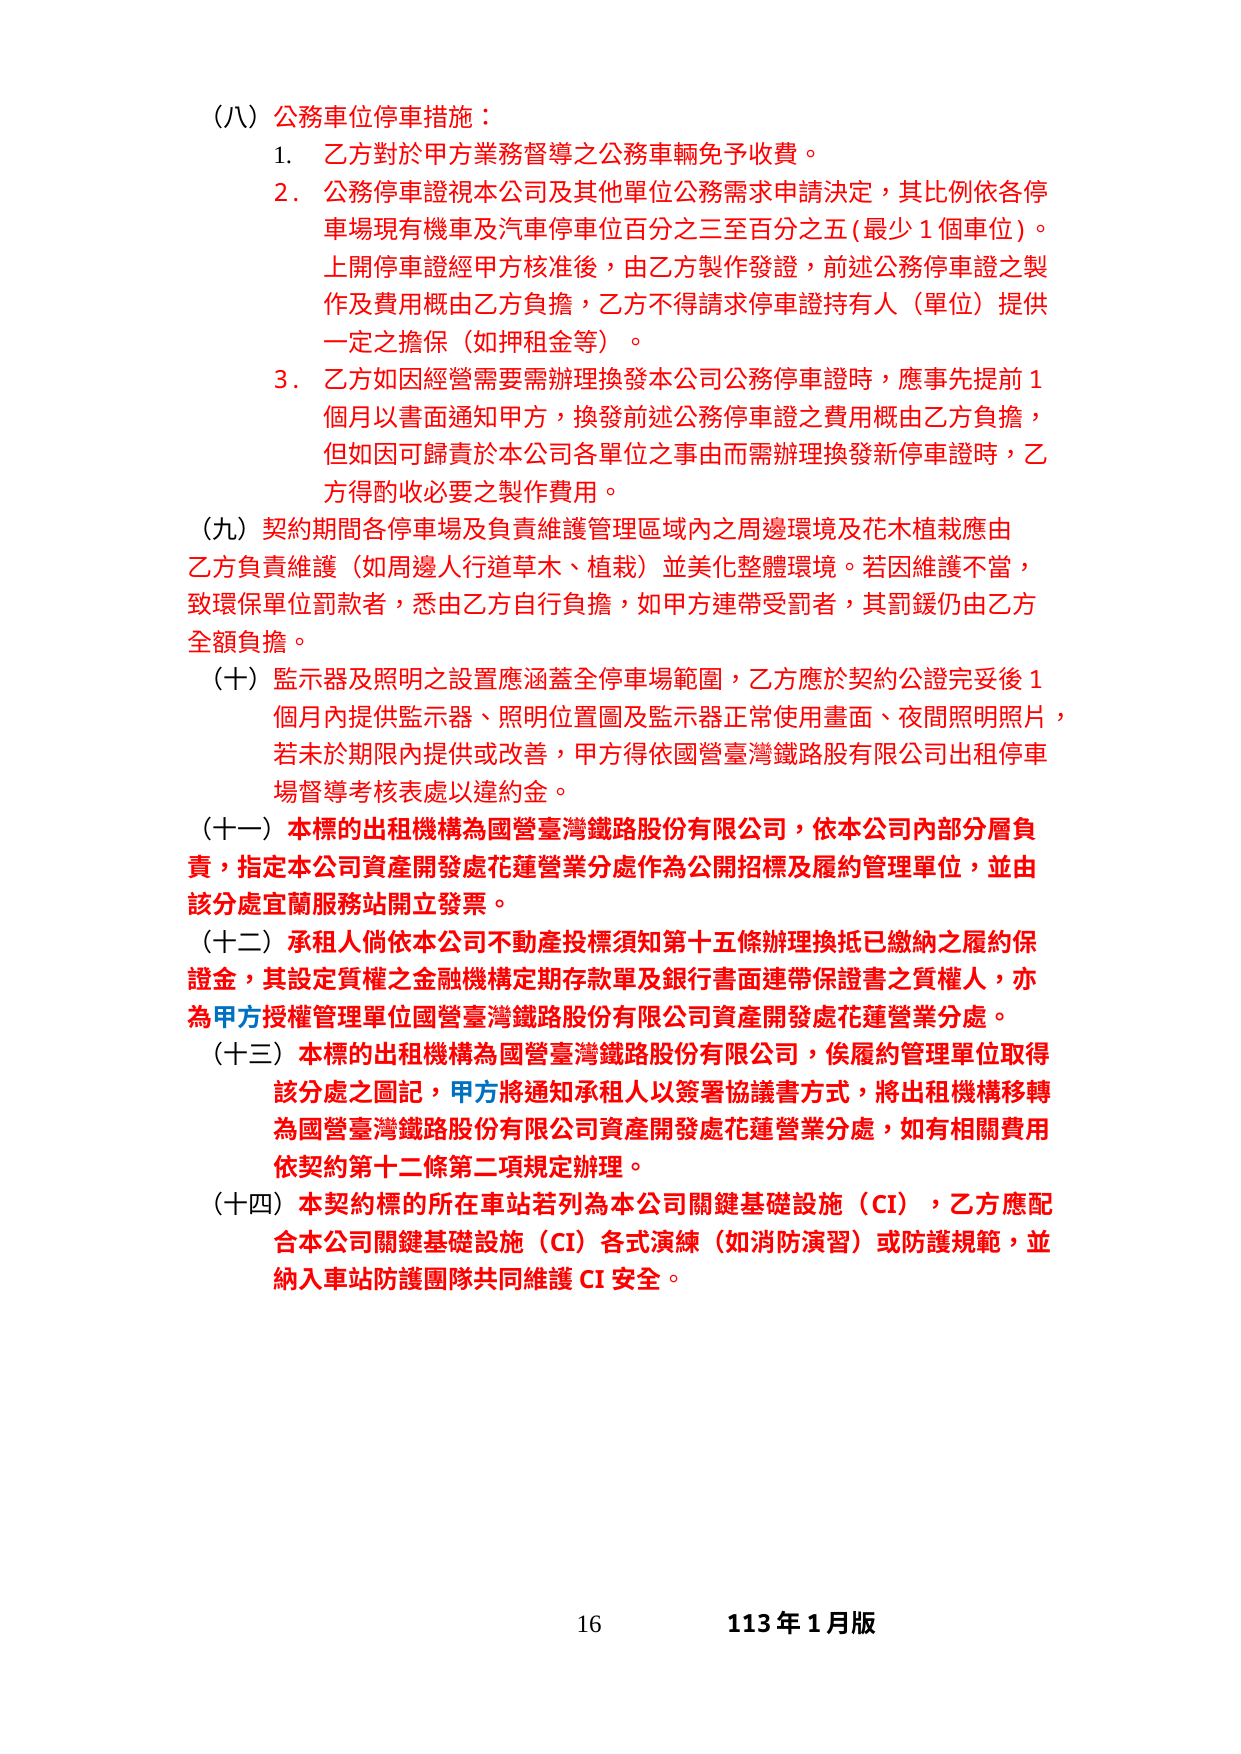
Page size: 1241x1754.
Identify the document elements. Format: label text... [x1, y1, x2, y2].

list 公務車位停車措施： [198, 96, 1053, 134]
list 乙方對於甲方業務督導之公務車輛免予收費。 [273, 134, 1053, 171]
list 公務停車證視本公司及其他單位公務需求申請決定，其比例依各停車場現有機車及汽車停車位百分之三至百分之五(最少1個車位)。上開停車證經甲方核准後，由乙方製作發證，前述公務停車證之製作及費用概由乙方負擔，乙方不得請求停車證持有人（單位）提供一定之擔保（如押租金等）。 [273, 171, 1053, 359]
list 本標的出租機構為國營臺灣鐵路股份有限公司，依本公司內部分層負責，指定本公司資產開發處花蓮營業分處作為公開招標及履約管理單位，並由該分處宜蘭服務站開立發票。 [187, 809, 1047, 921]
list 本契約標的所在車站若列為本公司關鍵基礎設施（CI），乙方應配 合本公司關鍵基礎設施（CI）各式演練（如消防演習）或防護規範，並 納入車站防護團隊共同維護 CI 安全。 [198, 1184, 1053, 1296]
list 契約期間各停車場及負責維護管理區域內之周邊環境及花木植栽應由 乙方負責維護（如周邊人行道草木、植栽）並美化整體環境。若因維護不當，致環保單位罰款者，悉由乙方自行負擔，如甲方連帶受罰者，其罰鍰仍由乙方全額負擔。 [187, 509, 1047, 659]
list 乙方如因經營需要需辦理換發本公司公務停車證時，應事先提前1個月以書面通知甲方，換發前述公務停車證之費用概由乙方負擔，但如因可歸責於本公司各單位之事由而需辦理換發新停車證時，乙方得酌收必要之製作費用。 [273, 359, 1053, 509]
list 本標的出租機構為國營臺灣鐵路股份有限公司，俟履約管理單位取得該分處之圖記，甲方將通知承租人以簽署協議書方式，將出租機構移轉為國營臺灣鐵路股份有限公司資產開發處花蓮營業分處，如有相關費用依契約第十二條第二項規定辦理。 [198, 1034, 1053, 1184]
list 監示器及照明之設置應涵蓋全停車場範圍，乙方應於契約公證完妥後1個月內提供監示器、照明位置圖及監示器正常使用畫面、夜間照明照片，若未於期限內提供或改善，甲方得依國營臺灣鐵路股有限公司出租停車場督導考核表處以違約金。 [198, 659, 1053, 809]
list 承租人倘依本公司不動產投標須知第十五條辦理換抵已繳納之履約保證金，其設定質權之金融機構定期存款單及銀行書面連帶保證書之質權人，亦為甲方授權管理單位國營臺灣鐵路股份有限公司資產開發處花蓮營業分處。 [187, 921, 1047, 1034]
